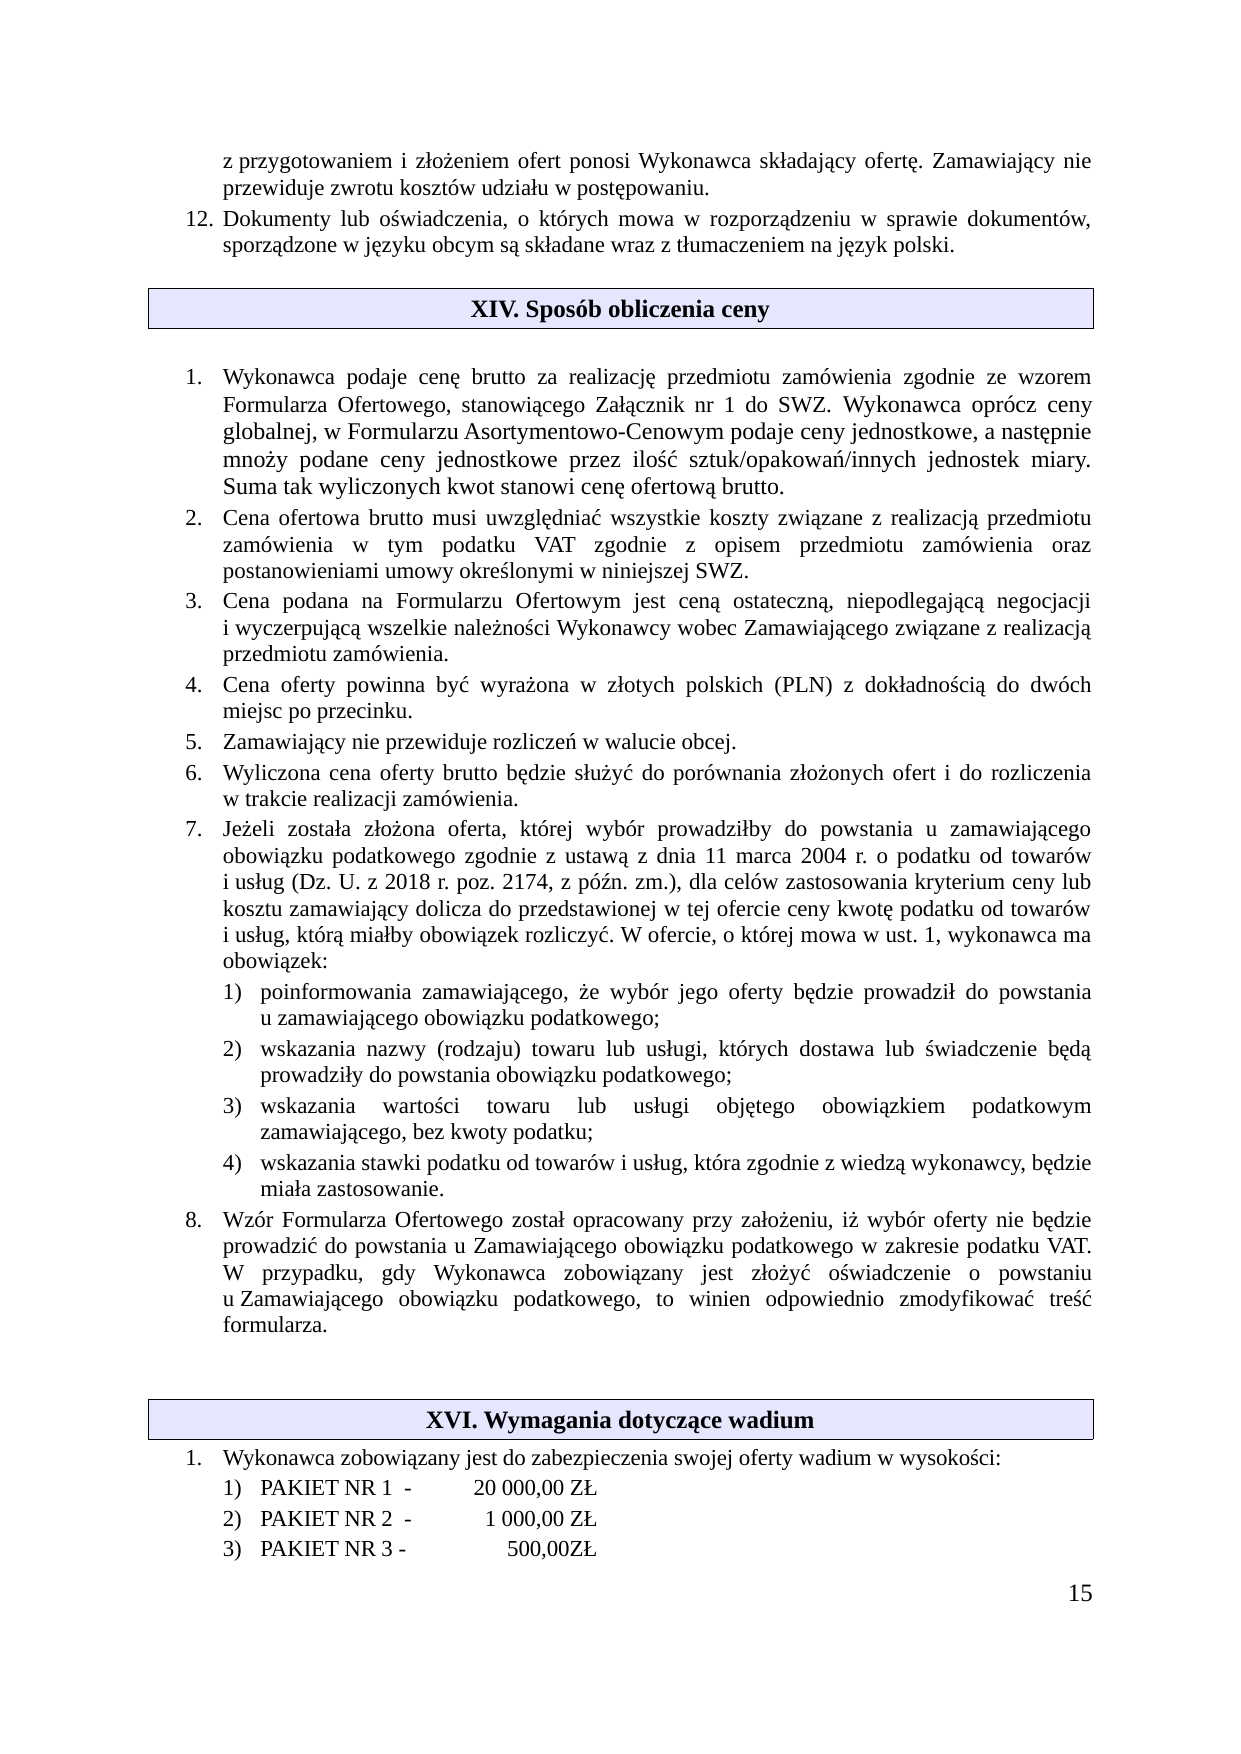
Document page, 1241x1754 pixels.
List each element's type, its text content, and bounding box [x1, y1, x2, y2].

list wskazania nazwy (rodzaju) towaru lub usługi, których dostawa lub świadczenie będą prowadziły do powstania obowiązku podatkowego; [223, 1035, 1093, 1088]
list PAKIET NR 3 - 500,00ZŁ [223, 1535, 1093, 1562]
list Wykonawca podaje cenę brutto za realizację przedmiotu zamówienia zgodnie ze wzorem Formularza Ofertowego, stanowiącego Załącznik nr 1 do SWZ. Wykonawca oprócz ceny globalnej, w Formularzu Asortymentowo-Cenowym podaje ceny jednostkowe, a następnie mnoży podane ceny jednostkowe przez ilość sztuk/opakowań/innych jednostek miary. Suma tak wyliczonych kwot stanowi cenę ofertową brutto. [185, 363, 1093, 500]
list Dokumenty lub oświadczenia, o których mowa w rozporządzeniu w sprawie dokumentów, sporządzone w języku obcym są składane wraz z tłumaczeniem na język polski. [185, 204, 1093, 257]
list Wzór Formularza Ofertowego został opracowany przy założeniu, iż wybór oferty nie będzie prowadzić do powstania u Zamawiającego obowiązku podatkowego w zakresie podatku VAT. W przypadku, gdy Wykonawca zobowiązany jest złożyć oświadczenie o powstaniu u Zamawiającego obowiązku podatkowego, to winien odpowiednio zmodyfikować treść formularza. [185, 1206, 1093, 1338]
list Cena ofertowa brutto musi uwzględniać wszystkie koszty związane z realizacją przedmiotu zamówienia w tym podatku VAT zgodnie z opisem przedmiotu zamówienia oraz postanowieniami umowy określonymi w niniejszej SWZ. [185, 504, 1093, 583]
list wskazania stawki podatku od towarów i usług, która zgodnie z wiedzą wykonawcy, będzie miała zastosowanie. [223, 1149, 1093, 1202]
list Pakiet NR 2 - 1 000,00 ZŁ [223, 1505, 1093, 1531]
table_header XVI. Wymagania dotyczące wadium [149, 1400, 1093, 1439]
list Cena oferty powinna być wyrażona w złotych polskich (PLN) z dokładnością do dwóch miejsc po przecinku. [185, 671, 1093, 724]
list Zamawiający nie przewiduje rozliczeń w walucie obcej. [185, 728, 1093, 754]
list Jeżeli została złożona oferta, której wybór prowadziłby do powstania u zamawiającego obowiązku podatkowego zgodnie z ustawą z dnia 11 marca 2004 r. o podatku od towarów i usług (Dz. U. z 2018 r. poz. 2174, z późn. zm.), dla celów zastosowania kryterium ceny lub kosztu zamawiający dolicza do przedstawionej w tej ofercie ceny kwotę podatku od towarów i usług, którą miałby obowiązek rozliczyć. W ofercie, o której mowa w ust. 1, wykonawca ma obowiązek: [185, 816, 1093, 974]
list poinformowania zamawiającego, że wybór jego oferty będzie prowadził do powstania u zamawiającego obowiązku podatkowego; [223, 978, 1093, 1031]
list z przygotowaniem i złożeniem ofert ponosi Wykonawca składający ofertę. Zamawiający nie przewiduje zwrotu kosztów udziału w postępowaniu. [185, 148, 1093, 200]
list wskazania wartości towaru lub usługi objętego obowiązkiem podatkowym zamawiającego, bez kwoty podatku; [223, 1092, 1093, 1144]
list Pakiet NR 1 - 20 000,00 ZŁ [223, 1474, 1093, 1501]
list Cena podana na Formularzu Ofertowym jest ceną ostateczną, niepodlegającą negocjacji i wyczerpującą wszelkie należności Wykonawcy wobec Zamawiającego związane z realizacją przedmiotu zamówienia. [185, 588, 1093, 667]
list Wykonawca zobowiązany jest do zabezpieczenia swojej oferty wadium w wysokości: [185, 1443, 1093, 1470]
table_header XIV. Sposób obliczenia ceny [149, 289, 1093, 328]
list Wyliczona cena oferty brutto będzie służyć do porównania złożonych ofert i do rozliczenia w trakcie realizacji zamówienia. [185, 758, 1093, 811]
